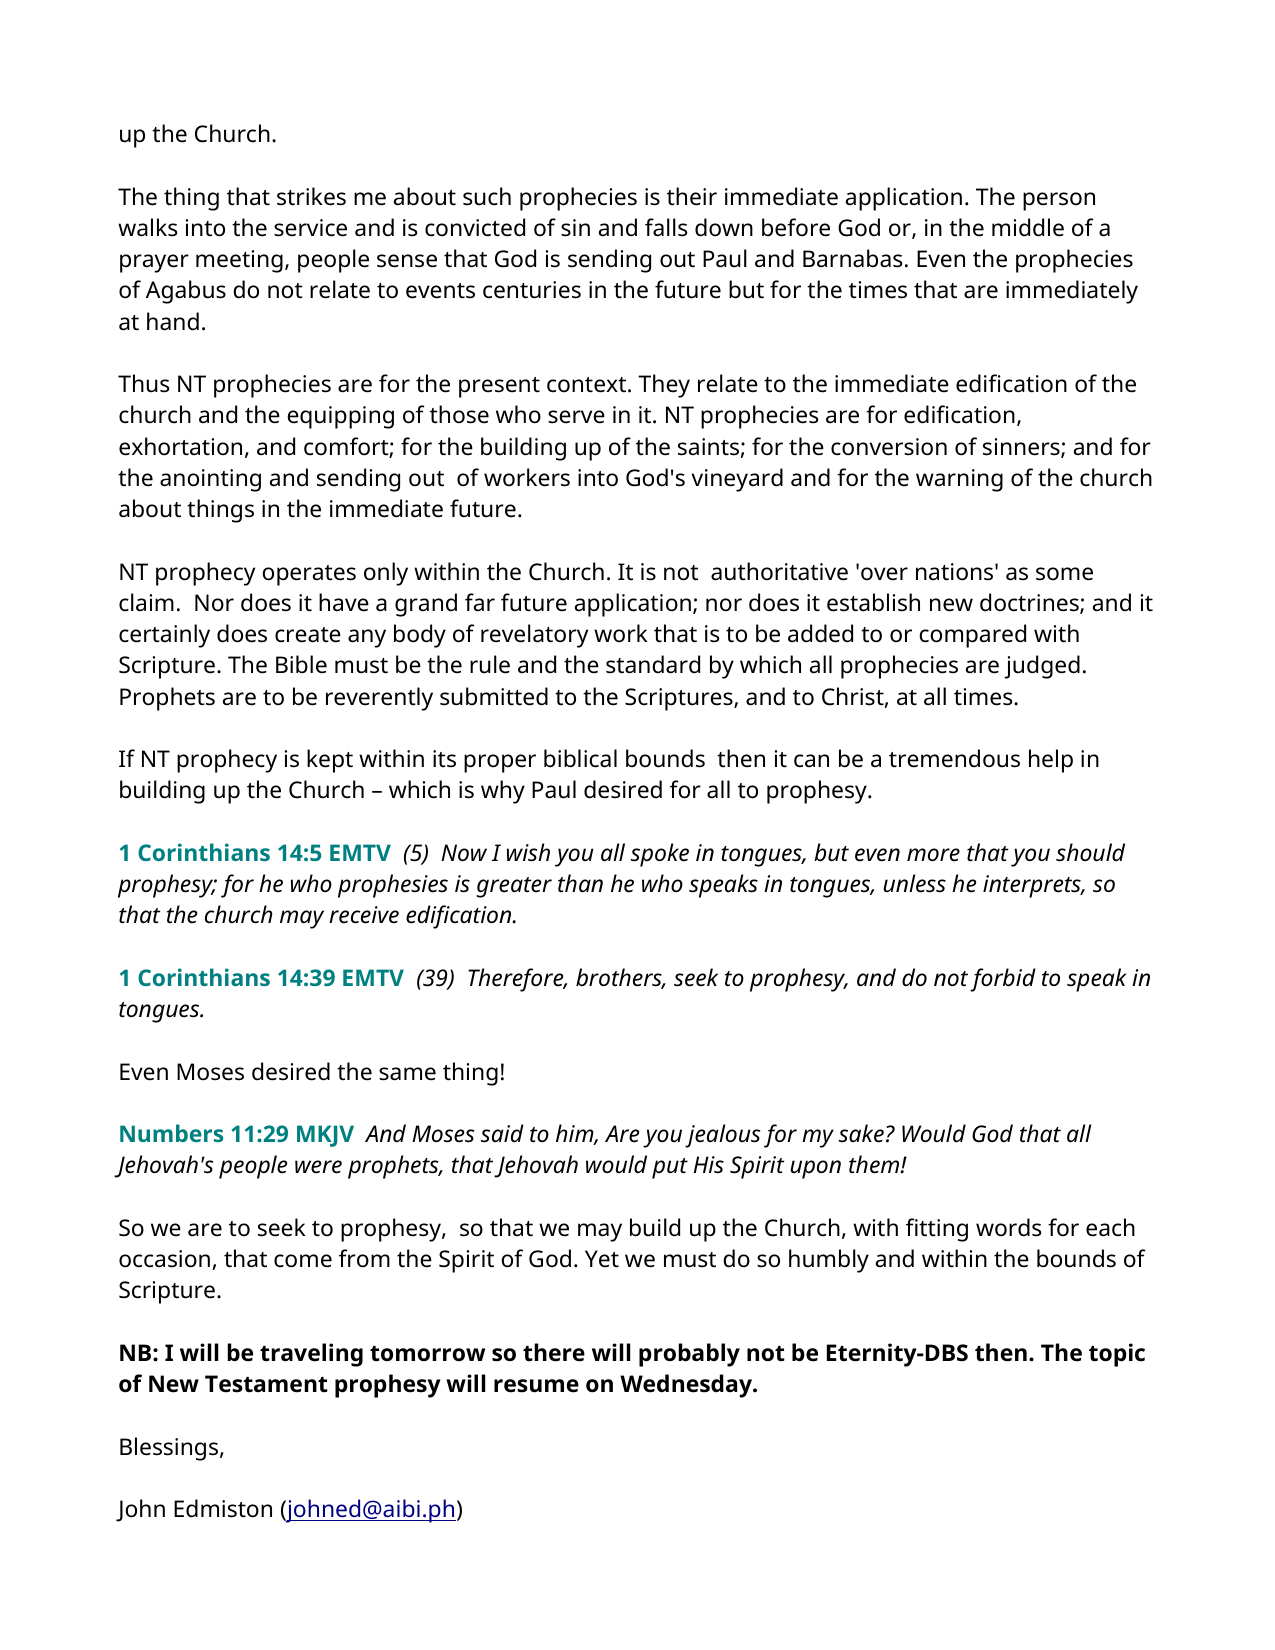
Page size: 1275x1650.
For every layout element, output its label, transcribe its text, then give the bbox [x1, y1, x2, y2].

text 1 Corinthians 14:39 EMTV (39) Therefore, brothers, seek to prophesy, and do not forbid to speak in tongues. [118, 962, 1157, 1024]
text The thing that strikes me about such prophecies is their immediate application. The person walks into the service and is convicted of sin and falls down before God or, in the middle of a prayer meeting, people sense that God is sending out Paul and Barnabas. Even the prophecies of Agabus do not relate to events centuries in the future but for the times that are immediately at hand. [118, 181, 1157, 337]
text Numbers 11:29 MKJV And Moses said to him, Are you jealous for my sake? Would God that all Jehovah's people were prophets, that Jehovah would put His Spirit upon them! [118, 1118, 1157, 1181]
text Even Moses desired the same thing! [118, 1056, 1157, 1087]
text up the Church. [118, 118, 1157, 149]
text NB: I will be traveling tomorrow so there will probably not be Eternity-DBS then. The topic of New Testament prophesy will resume on Wednesday. [118, 1337, 1157, 1399]
text 1 Corinthians 14:5 EMTV (5) Now I wish you all spoke in tongues, but even more that you should prophesy; for he who prophesies is greater than he who speaks in tongues, unless he interprets, so that the church may receive edification. [118, 837, 1157, 931]
text If NT prophecy is kept within its proper biblical bounds then it can be a tremendous help in building up the Church – which is why Paul desired for all to prophesy. [118, 743, 1157, 806]
text NT prophecy operates only within the Church. It is not authoritative 'over nations' as some claim. Nor does it have a grand far future application; nor does it establish new doctrines; and it certainly does create any body of revelatory work that is to be added to or compared with Scripture. The Bible must be the rule and the standard by which all prophecies are judged. Prophets are to be reverently submitted to the Scriptures, and to Christ, at all times. [118, 556, 1157, 712]
text John Edmiston (johned@aibi.ph) [118, 1493, 1157, 1524]
text Thus NT prophecies are for the present context. They relate to the immediate edification of the church and the equipping of those who serve in it. NT prophecies are for edification, exhortation, and comfort; for the building up of the saints; for the conversion of sinners; and for the anointing and sending out of workers into God's vineyard and for the warning of the church about things in the immediate future. [118, 368, 1157, 524]
text Blessings, [118, 1431, 1157, 1462]
text So we are to seek to prophesy, so that we may build up the Church, with fitting words for each occasion, that come from the Spirit of God. Yet we must do so humbly and within the bounds of Scripture. [118, 1212, 1157, 1306]
